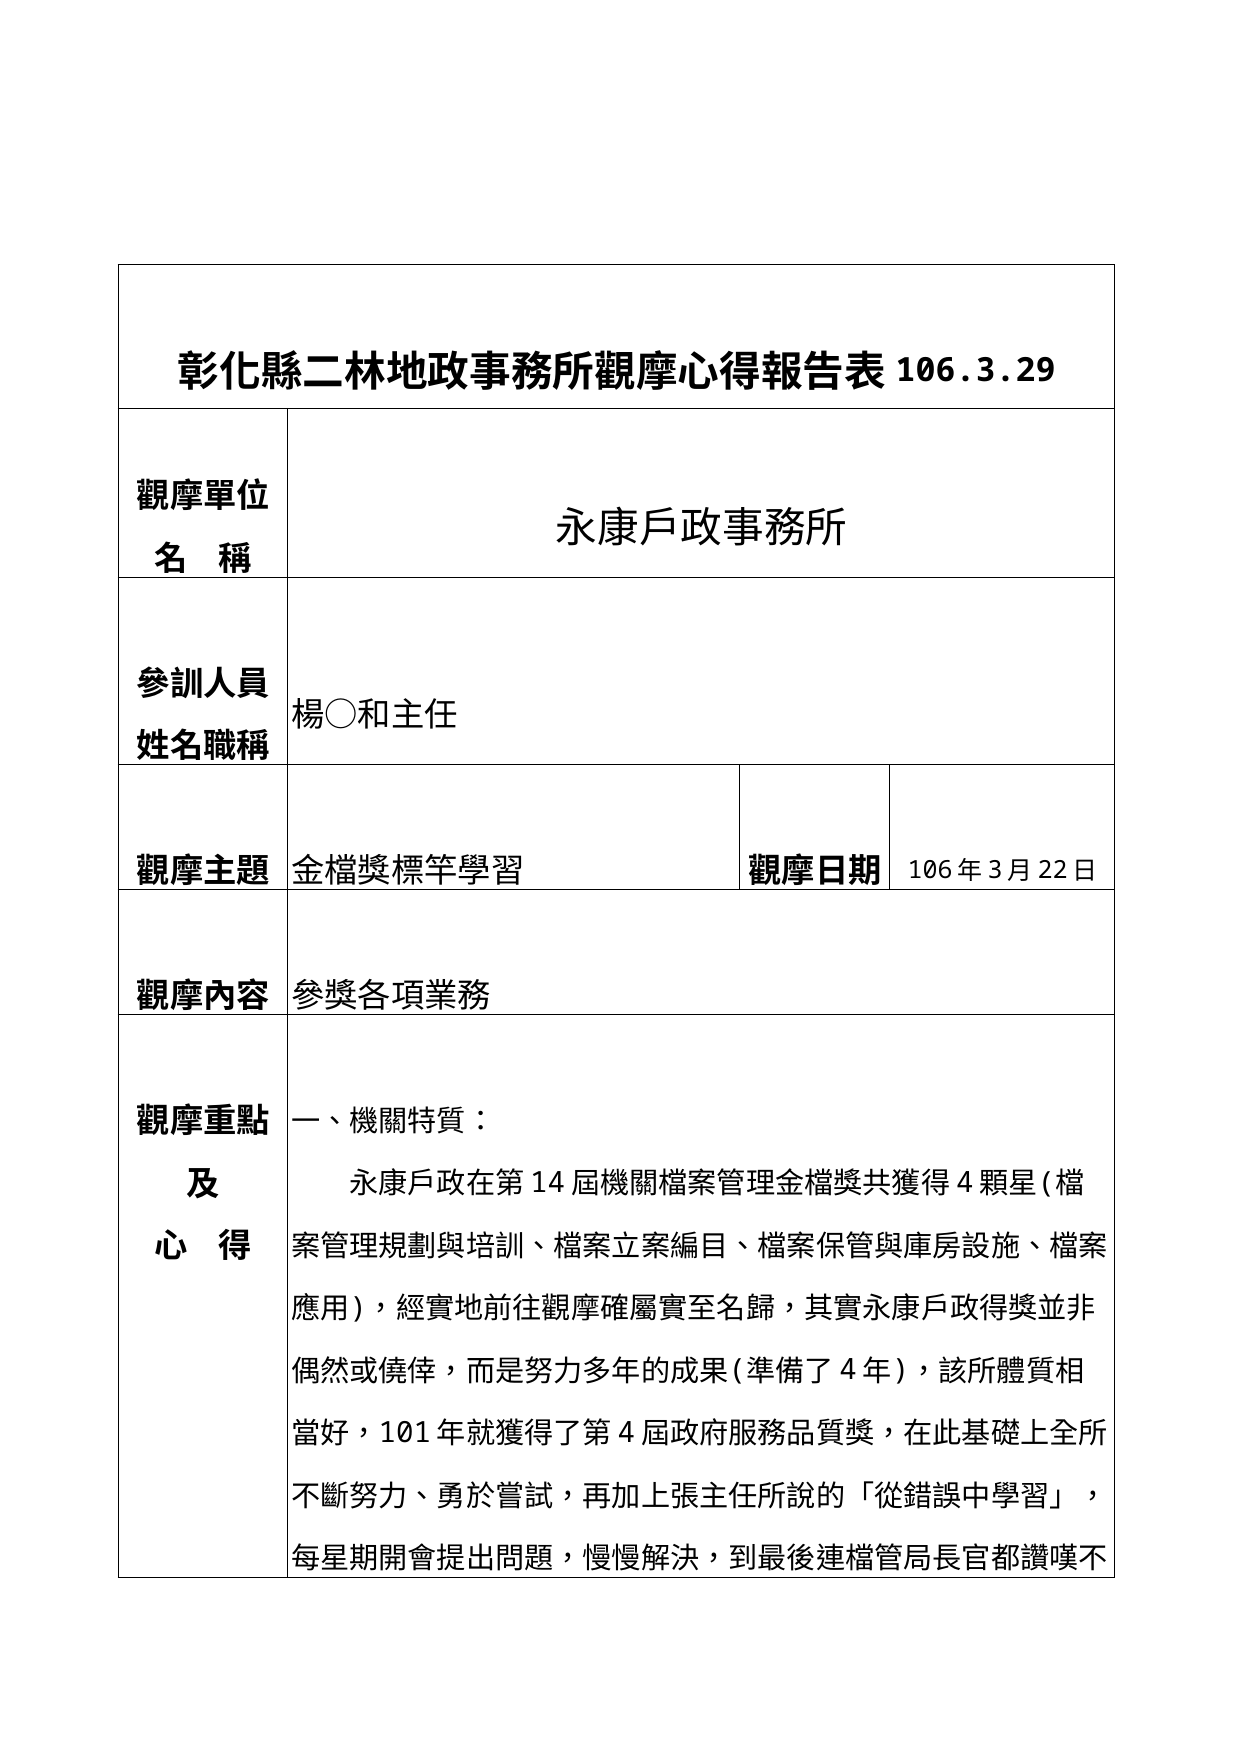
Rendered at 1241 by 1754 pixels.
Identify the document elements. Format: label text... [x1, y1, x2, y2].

table_cell 金檔獎標竿學習 [288, 765, 739, 889]
table_cell 楊○和主任 [288, 578, 1114, 764]
table_cell 觀摩日期 [740, 765, 889, 889]
table_cell 觀摩單位 名 稱 [119, 409, 287, 577]
table_cell 永康戶政事務所 [288, 409, 1114, 577]
table_header 彰化縣二林地政事務所觀摩心得報告表 106.3.29 [119, 265, 1114, 408]
table_cell 觀摩重點及 心 得 [119, 1015, 287, 1577]
table_cell 參獎各項業務 [288, 890, 1114, 1014]
table_cell 參訓人員 姓名職稱 [119, 578, 287, 764]
table_cell 觀摩主題 [119, 765, 287, 889]
table_cell 106年3月22日 [890, 765, 1114, 889]
table_cell 一、機關特質： 永康戶政在第14屆機關檔案管理金檔獎共獲得4顆星(檔案管理規劃與培訓、檔案立案編目、檔案保管與庫房設施、檔案應用)，經實地前往觀摩確屬實至名歸，其實永康戶政得獎並非偶然或僥倖，而是努力多年的成果(準備了4年)，該所體質相當好，101年就獲得了第4屆政府服務品質獎，在此基礎上全所不斷努力、勇於嘗試，再加上張主任所說的「從錯誤中學習」，每星期開會提出問題，慢慢解決，到最後連檔管局長官都讚嘆不 [288, 1015, 1114, 1577]
table_cell 觀摩內容 [119, 890, 287, 1014]
